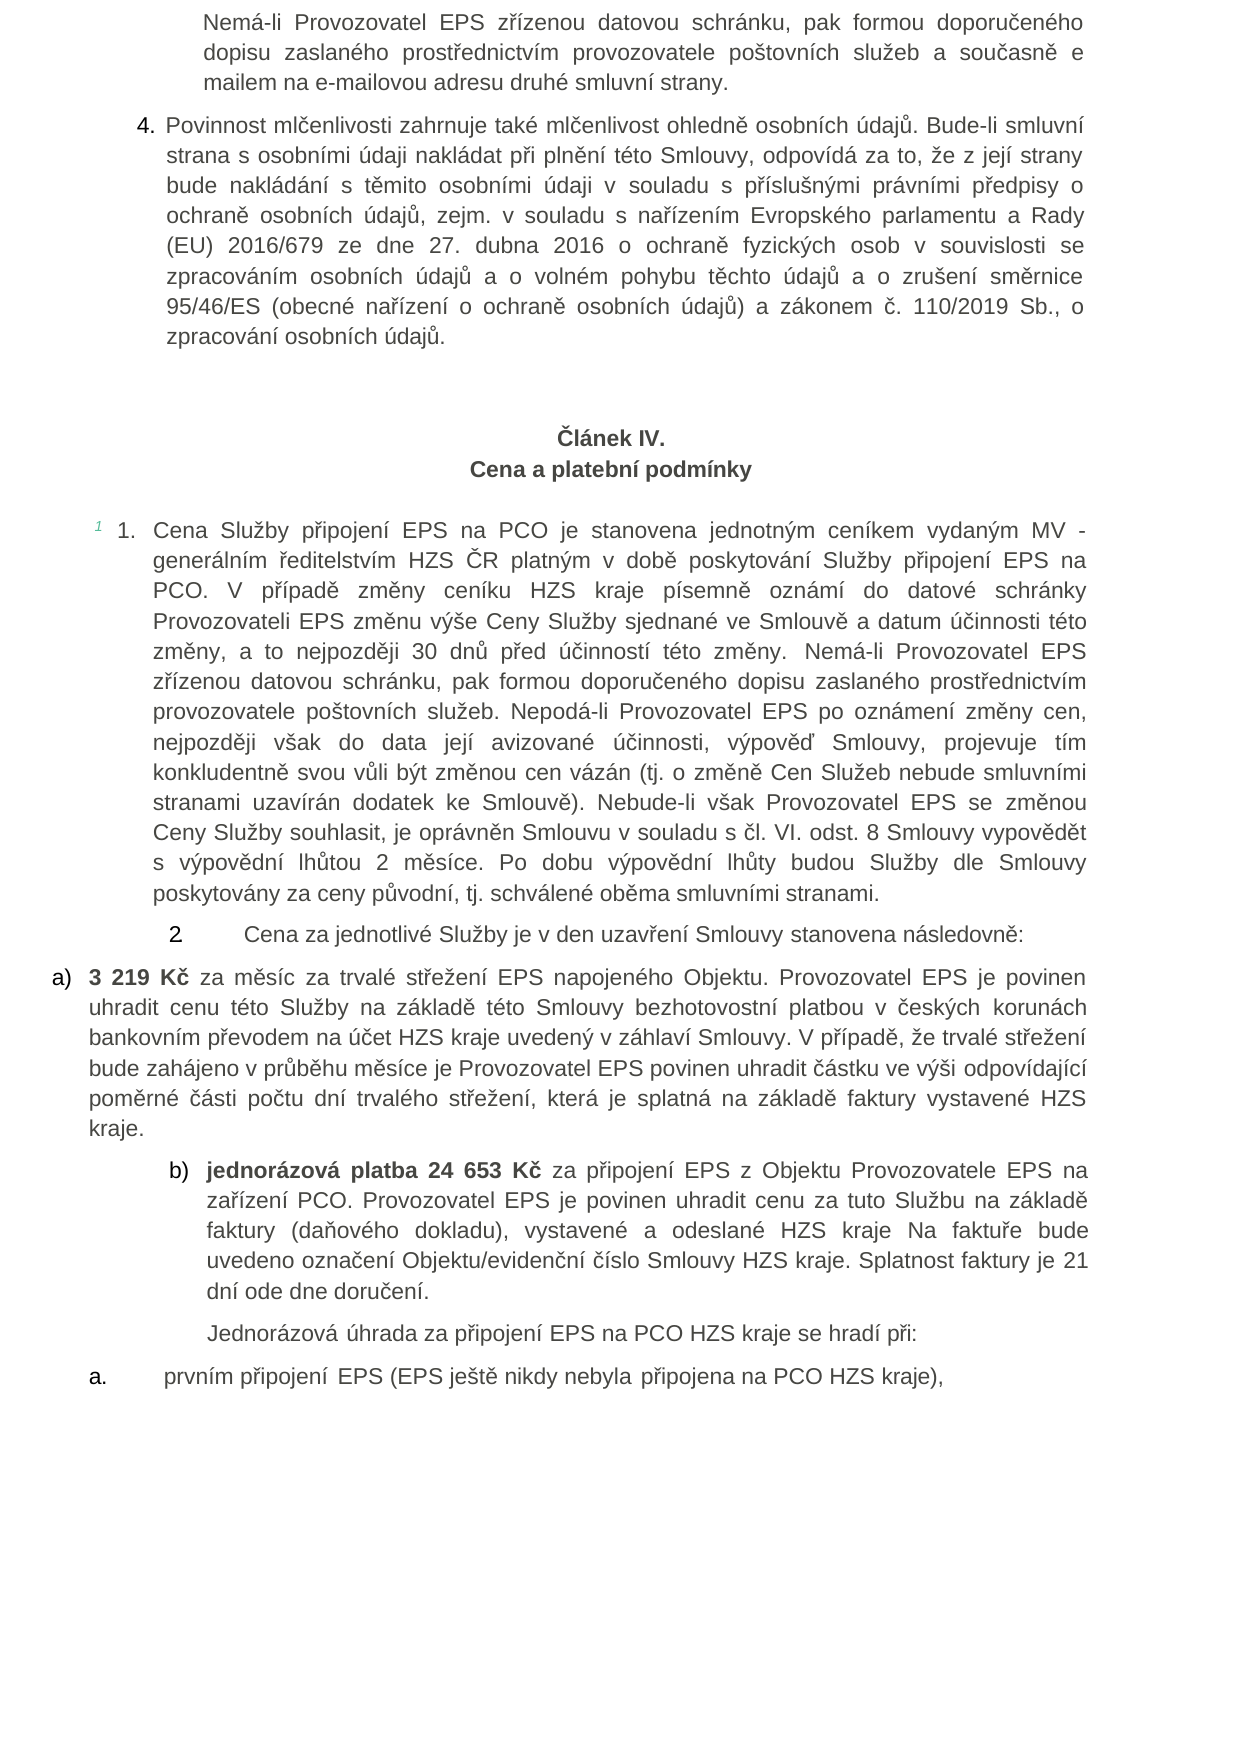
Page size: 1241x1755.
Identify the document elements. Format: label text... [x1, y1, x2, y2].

list 3 219 Kč za měsíc za trvalé střežení EPS napojeného Objektu. Provozovatel EPS je povinen uhradit cenu této Služby na základě této Smlouvy bezhotovostní platbou v českých korunách bankovním převodem na účet HZS kraje uvedený v záhlaví Smlouvy. V případě, že trvalé střežení bude zahájeno v průběhu měsíce je Provozovatel EPS povinen uhradit částku ve výši odpovídající poměrné části počtu dní trvalého střežení, která je splatná na základě faktury vystavené HZS kraje. [52, 964, 1087, 1141]
text Jednorázová úhrada za připojení EPS na PCO HZS kraje se hradí při: [207, 1319, 1167, 1346]
text 1 1. Cena Služby připojení EPS na PCO je stanovena jednotným ceníkem vydaným MV - generálním ředitelstvím HZS ČR platným v době poskytování Služby připojení EPS na PCO. V případě změny ceníku HZS kraje písemně oznámí do datové schránky Provozovateli EPS změnu výše Ceny Služby sjednané ve Smlouvě a datum účinnosti této změny, a to nejpozději 30 dnů před účinností této změny. Nemá-li Provozovatel EPS zřízenou datovou schránku, pak formou doporučeného dopisu zaslaného prostřednictvím provozovatele poštovních služeb. Nepodá-li Provozovatel EPS po oznámení změny cen, nejpozději však do data její avizované účinnosti, výpověď Smlouvy, projevuje tím konkludentně svou vůli být změnou cen vázán (tj. o změně Cen Služeb nebude smluvními stranami uzavírán dodatek ke Smlouvě). Nebude-li však Provozovatel EPS se změnou Ceny Služby souhlasit, je oprávněn Smlouvu v souladu s čl. VI. odst. 8 Smlouvy vypovědět s výpovědní lhůtou 2 měsíce. Po dobu výpovědní lhůty budou Služby dle Smlouvy poskytovány za ceny původní, tj. schválené oběma smluvními stranami. [94, 517, 1087, 906]
text Nemá-li Provozovatel EPS zřízenou datovou schránku, pak formou doporučeného dopisu zaslaného prostřednictvím provozovatele poštovních služeb a současně e­ mailem na e-mailovou adresu druhé smluvní strany. [203, 8, 1084, 95]
list Cena za jednotlivé Služby je v den uzavření Smlouvy stanovena následovně: [168, 921, 1167, 947]
text Článek IV. [106, 425, 1117, 452]
text Cena a platební podmínky [104, 456, 1117, 482]
list jednorázová platba 24 653 Kč za připojení EPS z Objektu Provozovatele EPS na zařízení PCO. Provozovatel EPS je povinen uhradit cenu za tuto Službu na základě faktury (daňového dokladu), vystavené a odeslané HZS kraje Na faktuře bude uvedeno označení Objektu/evidenční číslo Smlouvy HZS kraje. Splatnost faktury je 21 dní ode dne doručení. [169, 1157, 1089, 1304]
list Povinnost mlčenlivosti zahrnuje také mlčenlivost ohledně osobních údajů. Bude-li smluvní strana s osobními údaji nakládat při plnění této Smlouvy, odpovídá za to, že z její strany bude nakládání s těmito osobními údaji v souladu s příslušnými právními předpisy o ochraně osobních údajů, zejm. v souladu s nařízením Evropského parlamentu a Rady (EU) 2016/679 ze dne 27. dubna 2016 o ochraně fyzických osob v souvislosti se zpracováním osobních údajů a o volném pohybu těchto údajů a o zrušení směrnice 95/46/ES (obecné nařízení o ochraně osobních údajů) a zákonem č. 110/2019 Sb., o zpracování osobních údajů. [137, 112, 1084, 349]
list prvním připojení EPS (EPS ještě nikdy nebyla připojena na PCO HZS kraje), [88, 1363, 1087, 1389]
